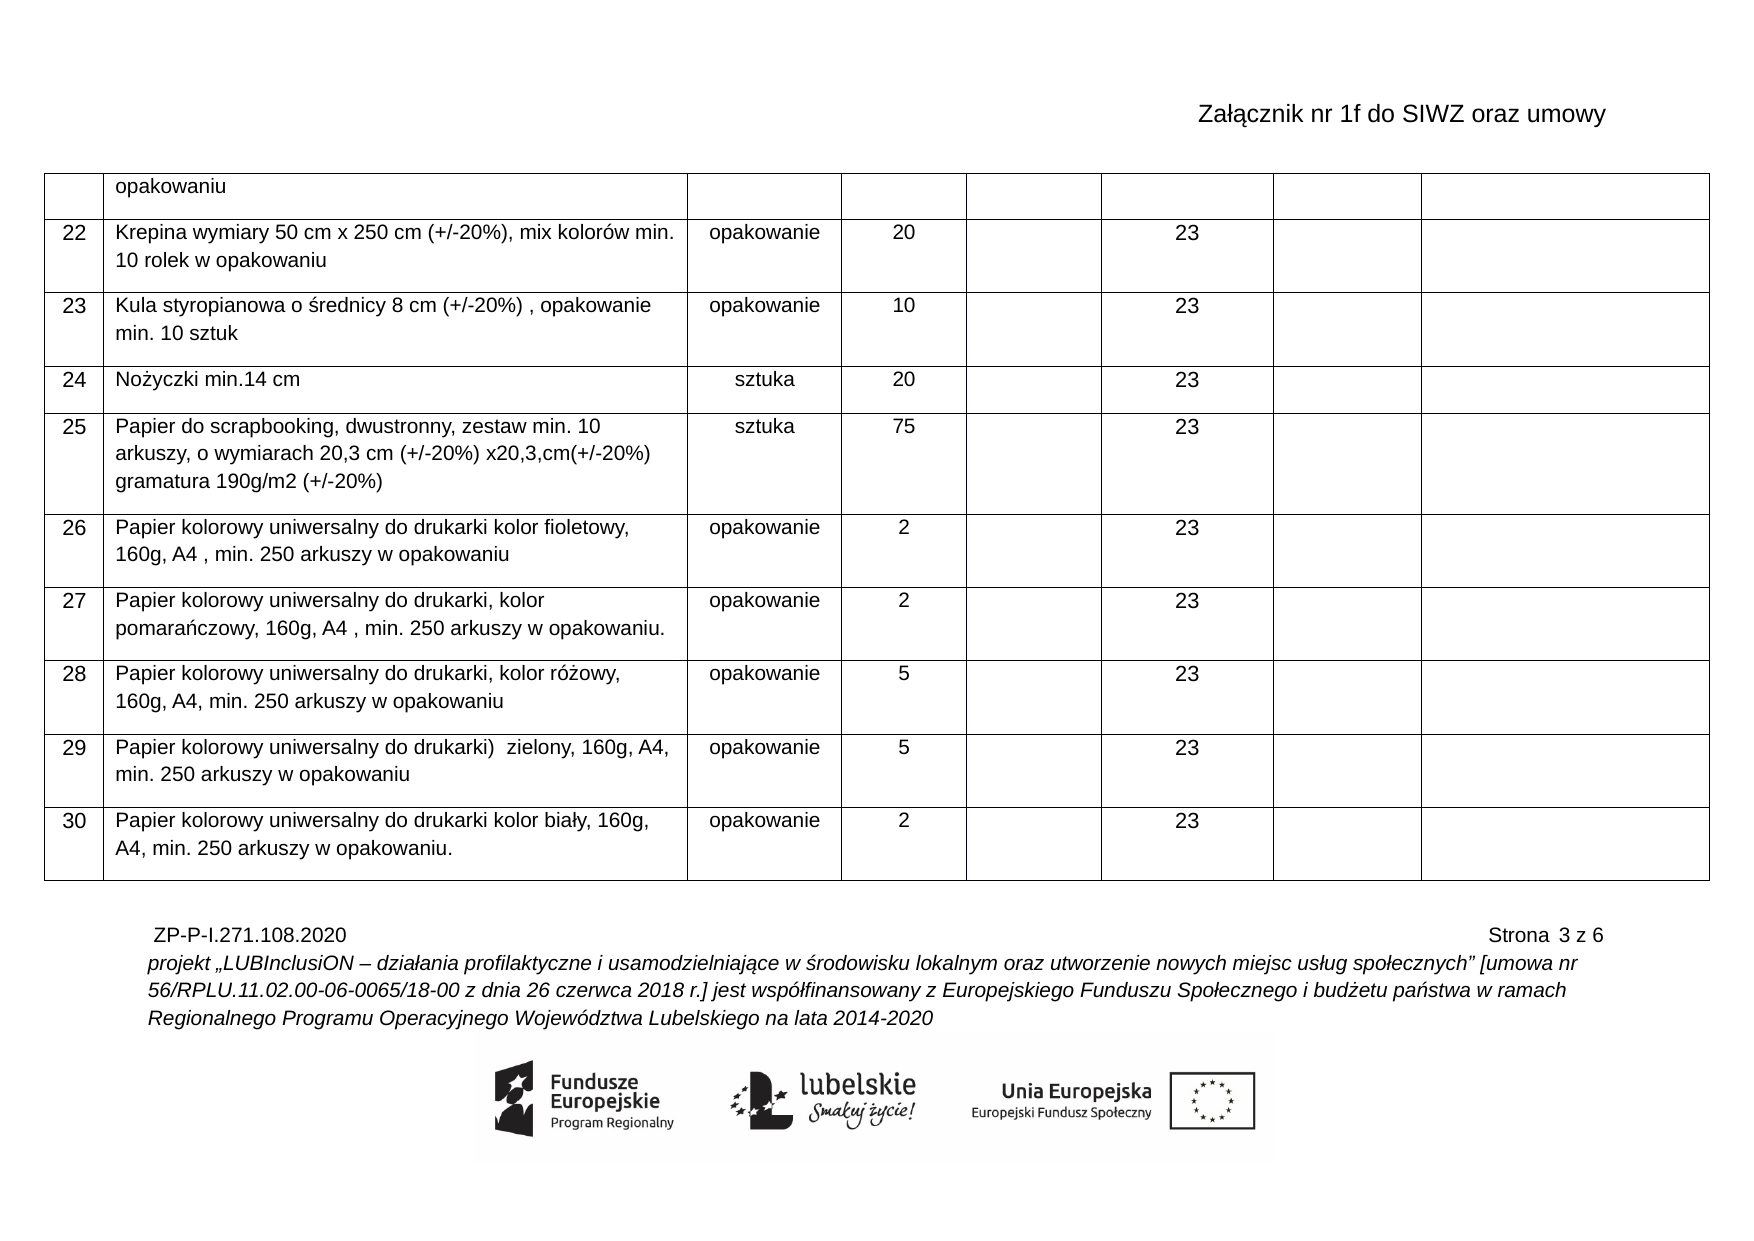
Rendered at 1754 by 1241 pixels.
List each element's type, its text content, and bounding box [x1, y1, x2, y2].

table_cell [1274, 661, 1421, 733]
table_cell 24 [45, 367, 103, 413]
table_cell [1422, 174, 1709, 219]
table_cell opakowanie [688, 735, 841, 807]
table_cell 29 [45, 735, 103, 807]
table_cell [1274, 588, 1421, 660]
table_cell 5 [842, 735, 966, 807]
table_cell [967, 735, 1101, 807]
table_cell [967, 220, 1101, 292]
table_cell 26 [45, 515, 103, 587]
table_cell [1422, 220, 1709, 292]
table_cell opakowanie [688, 661, 841, 733]
table_cell sztuka [688, 414, 841, 513]
table_cell opakowanie [688, 588, 841, 660]
table_cell [1422, 515, 1709, 587]
table_cell [967, 293, 1101, 366]
table_cell [1274, 735, 1421, 807]
table_cell 20 [842, 367, 966, 413]
table_cell Papier kolorowy uniwersalny do drukarki) zielony, 160g, A4, min. 250 arkuszy w opakowaniu [104, 735, 687, 807]
table_cell [967, 808, 1101, 880]
table_cell [967, 588, 1101, 660]
table_cell 23 [1102, 735, 1273, 807]
table_cell 75 [842, 414, 966, 513]
table_cell [967, 661, 1101, 733]
table_cell Krepina wymiary 50 cm x 250 cm (+/-20%), mix kolorów min. 10 rolek w opakowaniu [104, 220, 687, 292]
table_cell 23 [1102, 808, 1273, 880]
table_cell [1422, 661, 1709, 733]
table_cell 23 [45, 293, 103, 366]
table_cell opakowanie [688, 515, 841, 587]
table_cell [1274, 174, 1421, 219]
table_cell sztuka [688, 367, 841, 413]
table_cell 23 [1102, 367, 1273, 413]
table_cell [1422, 588, 1709, 660]
table_cell 30 [45, 808, 103, 880]
table_cell 2 [842, 588, 966, 660]
picture [474, 1032, 1275, 1163]
table_cell 23 [1102, 515, 1273, 587]
table_cell [1422, 367, 1709, 413]
table_cell 2 [842, 515, 966, 587]
table_cell 2 [842, 808, 966, 880]
table_cell [1422, 808, 1709, 880]
table_cell 25 [45, 414, 103, 513]
table_cell Kula styropianowa o średnicy 8 cm (+/-20%) , opakowanie min. 10 sztuk [104, 293, 687, 366]
table_cell [967, 367, 1101, 413]
table_cell [45, 174, 103, 219]
table_cell 23 [1102, 588, 1273, 660]
table_cell [967, 174, 1101, 219]
table_cell Papier kolorowy uniwersalny do drukarki kolor biały, 160g, A4, min. 250 arkuszy w opakowaniu. [104, 808, 687, 880]
table_cell 23 [1102, 293, 1273, 366]
table_cell [1422, 735, 1709, 807]
table_cell [1102, 174, 1273, 219]
table_cell opakowanie [688, 293, 841, 366]
table_cell [967, 414, 1101, 513]
table_cell [1274, 414, 1421, 513]
table_cell [1274, 367, 1421, 413]
table_cell [1274, 808, 1421, 880]
table_cell 22 [45, 220, 103, 292]
table_cell [1274, 515, 1421, 587]
table_cell 10 [842, 293, 966, 366]
table_cell opakowanie [688, 808, 841, 880]
table_cell Nożyczki min.14 cm [104, 367, 687, 413]
table_cell [967, 515, 1101, 587]
table_cell [1274, 293, 1421, 366]
table_cell 23 [1102, 220, 1273, 292]
table_cell [1422, 414, 1709, 513]
table_cell 5 [842, 661, 966, 733]
table_cell [688, 174, 841, 219]
table_cell [1274, 220, 1421, 292]
table_cell Papier kolorowy uniwersalny do drukarki kolor fioletowy, 160g, A4 , min. 250 arkuszy w opakowaniu [104, 515, 687, 587]
table_cell [842, 174, 966, 219]
table_cell 20 [842, 220, 966, 292]
table_cell opakowaniu [104, 174, 687, 219]
table_cell 23 [1102, 414, 1273, 513]
table_cell Papier kolorowy uniwersalny do drukarki, kolor różowy, 160g, A4, min. 250 arkuszy w opakowaniu [104, 661, 687, 733]
table_cell 27 [45, 588, 103, 660]
table_cell opakowanie [688, 220, 841, 292]
table_cell 23 [1102, 661, 1273, 733]
table_cell Papier kolorowy uniwersalny do drukarki, kolor pomarańczowy, 160g, A4 , min. 250 arkuszy w opakowaniu. [104, 588, 687, 660]
table_cell 28 [45, 661, 103, 733]
table_cell [1422, 293, 1709, 366]
table_cell Papier do scrapbooking, dwustronny, zestaw min. 10 arkuszy, o wymiarach 20,3 cm (+/-20%) x20,3,cm(+/-20%) gramatura 190g/m2 (+/-20%) [104, 414, 687, 513]
